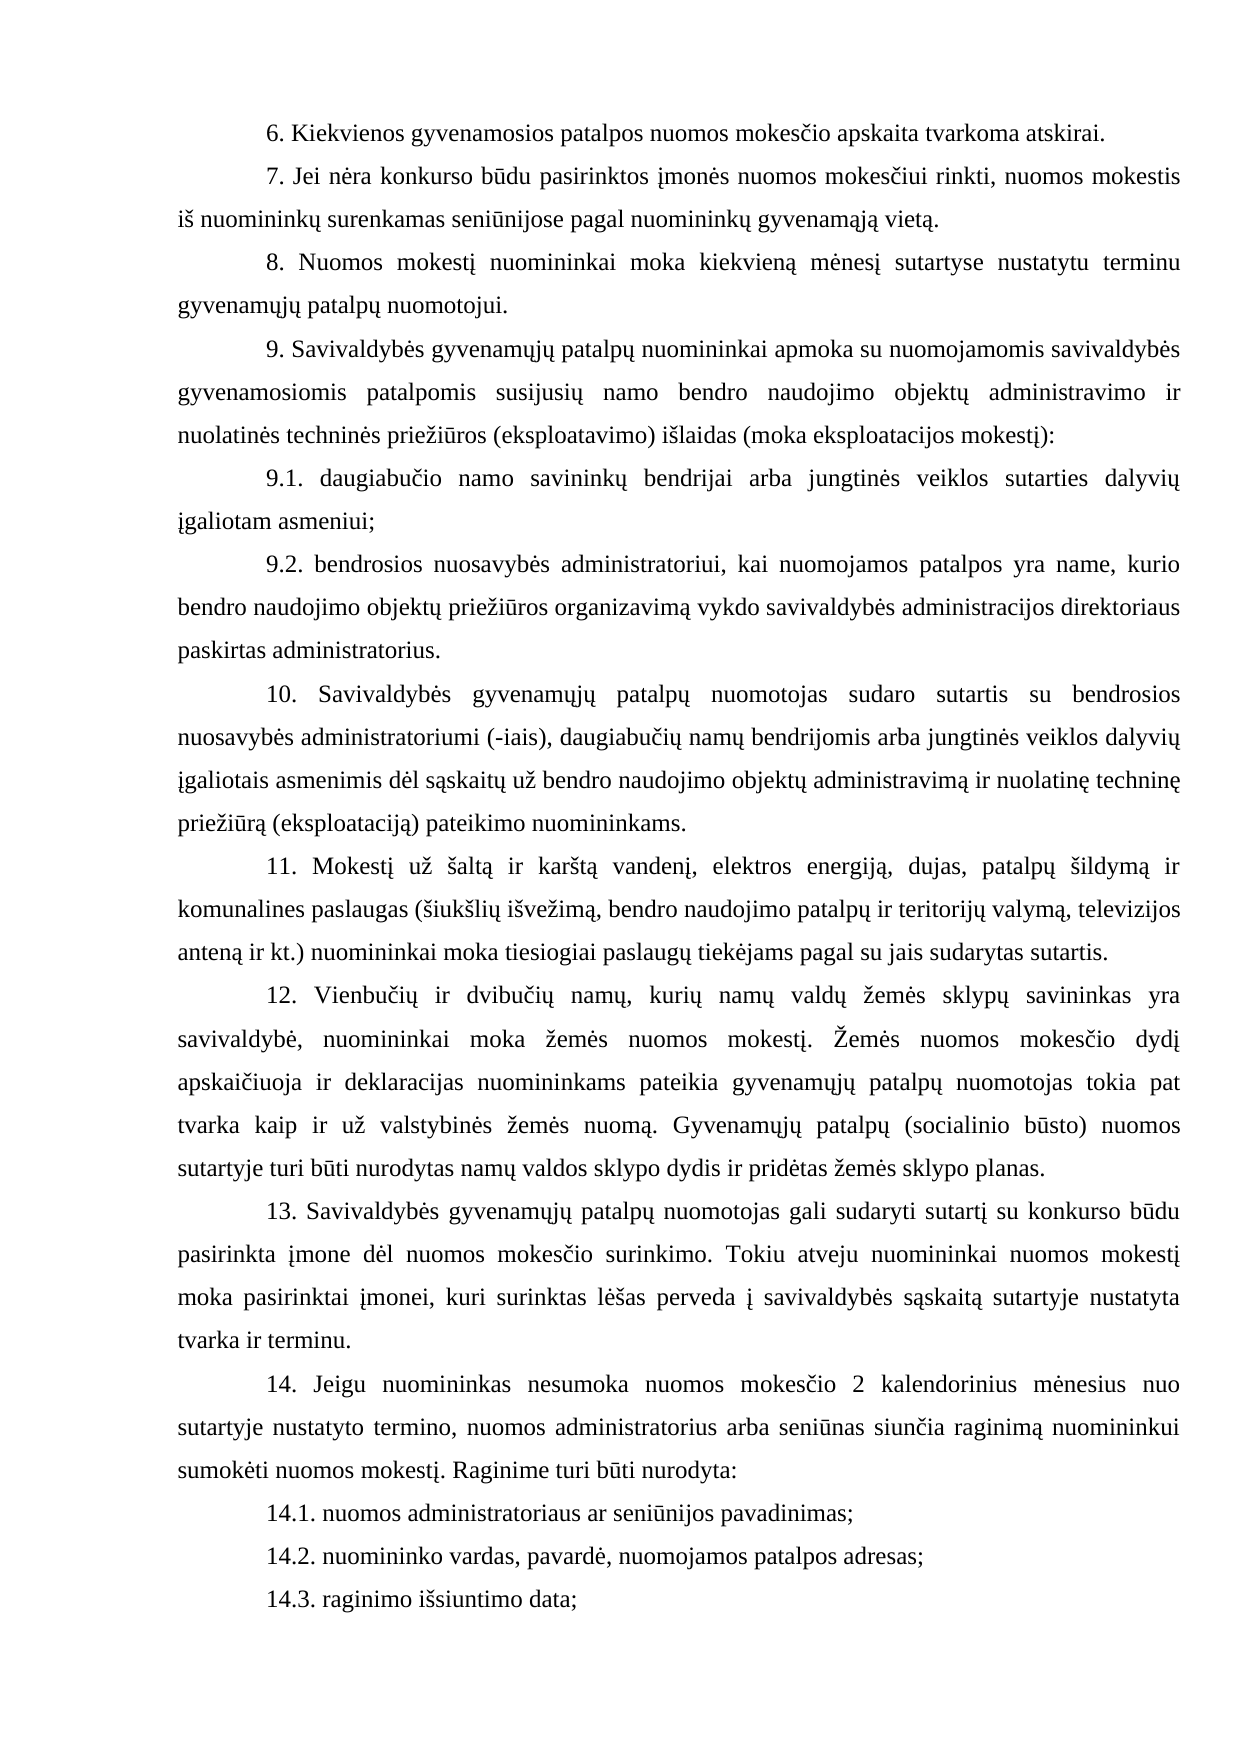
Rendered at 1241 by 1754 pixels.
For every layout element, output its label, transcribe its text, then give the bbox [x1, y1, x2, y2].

text 14.1. nuomos administratoriaus ar seniūnijos pavadinimas; [177, 1498, 1181, 1527]
text 8. Nuomos mokestį nuomininkai moka kiekvieną mėnesį sutartyse nustatytu terminu gyvenamųjų patalpų nuomotojui. [177, 247, 1181, 319]
text 14.3. raginimo išsiuntimo data; [177, 1584, 1181, 1613]
text 11. Mokestį už šaltą ir karštą vandenį, elektros energiją, dujas, patalpų šildymą ir komunalines paslaugas (šiukšlių išvežimą, bendro naudojimo patalpų ir teritorijų valymą, televizijos anteną ir kt.) nuomininkai moka tiesiogiai paslaugų tiekėjams pagal su jais sudarytas sutartis. [177, 851, 1181, 966]
text 6. Kiekvienos gyvenamosios patalpos nuomos mokesčio apskaita tvarkoma atskirai. [177, 118, 1181, 147]
text 10. Savivaldybės gyvenamųjų patalpų nuomotojas sudaro sutartis su bendrosios nuosavybės administratoriumi (-iais), daugiabučių namų bendrijomis arba jungtinės veiklos dalyvių įgaliotais asmenimis dėl sąskaitų už bendro naudojimo objektų administravimą ir nuolatinę techninę priežiūrą (eksploataciją) pateikimo nuomininkams. [177, 679, 1181, 837]
text 7. Jei nėra konkurso būdu pasirinktos įmonės nuomos mokesčiui rinkti, nuomos mokestis iš nuomininkų surenkamas seniūnijose pagal nuomininkų gyvenamąją vietą. [177, 161, 1181, 233]
text 14.2. nuomininko vardas, pavardė, nuomojamos patalpos adresas; [177, 1541, 1181, 1570]
text 9. Savivaldybės gyvenamųjų patalpų nuomininkai apmoka su nuomojamomis savivaldybės gyvenamosiomis patalpomis susijusių namo bendro naudojimo objektų administravimo ir nuolatinės techninės priežiūros (eksploatavimo) išlaidas (moka eksploatacijos mokestį): [177, 334, 1181, 449]
text 14. Jeigu nuomininkas nesumoka nuomos mokesčio 2 kalendorinius mėnesius nuo sutartyje nustatyto termino, nuomos administratorius arba seniūnas siunčia raginimą nuomininkui sumokėti nuomos mokestį. Raginime turi būti nurodyta: [177, 1369, 1181, 1484]
text 9.1. daugiabučio namo savininkų bendrijai arba jungtinės veiklos sutarties dalyvių įgaliotam asmeniui; [177, 463, 1181, 535]
text 12. Vienbučių ir dvibučių namų, kurių namų valdų žemės sklypų savininkas yra savivaldybė, nuomininkai moka žemės nuomos mokestį. Žemės nuomos mokesčio dydį apskaičiuoja ir deklaracijas nuomininkams pateikia gyvenamųjų patalpų nuomotojas tokia pat tvarka kaip ir už valstybinės žemės nuomą. Gyvenamųjų patalpų (socialinio būsto) nuomos sutartyje turi būti nurodytas namų valdos sklypo dydis ir pridėtas žemės sklypo planas. [177, 981, 1181, 1182]
text 13. Savivaldybės gyvenamųjų patalpų nuomotojas gali sudaryti sutartį su konkurso būdu pasirinkta įmone dėl nuomos mokesčio surinkimo. Tokiu atveju nuomininkai nuomos mokestį moka pasirinktai įmonei, kuri surinktas lėšas perveda į savivaldybės sąskaitą sutartyje nustatyta tvarka ir terminu. [177, 1196, 1181, 1354]
text 9.2. bendrosios nuosavybės administratoriui, kai nuomojamos patalpos yra name, kurio bendro naudojimo objektų priežiūros organizavimą vykdo savivaldybės administracijos direktoriaus paskirtas administratorius. [177, 549, 1181, 664]
